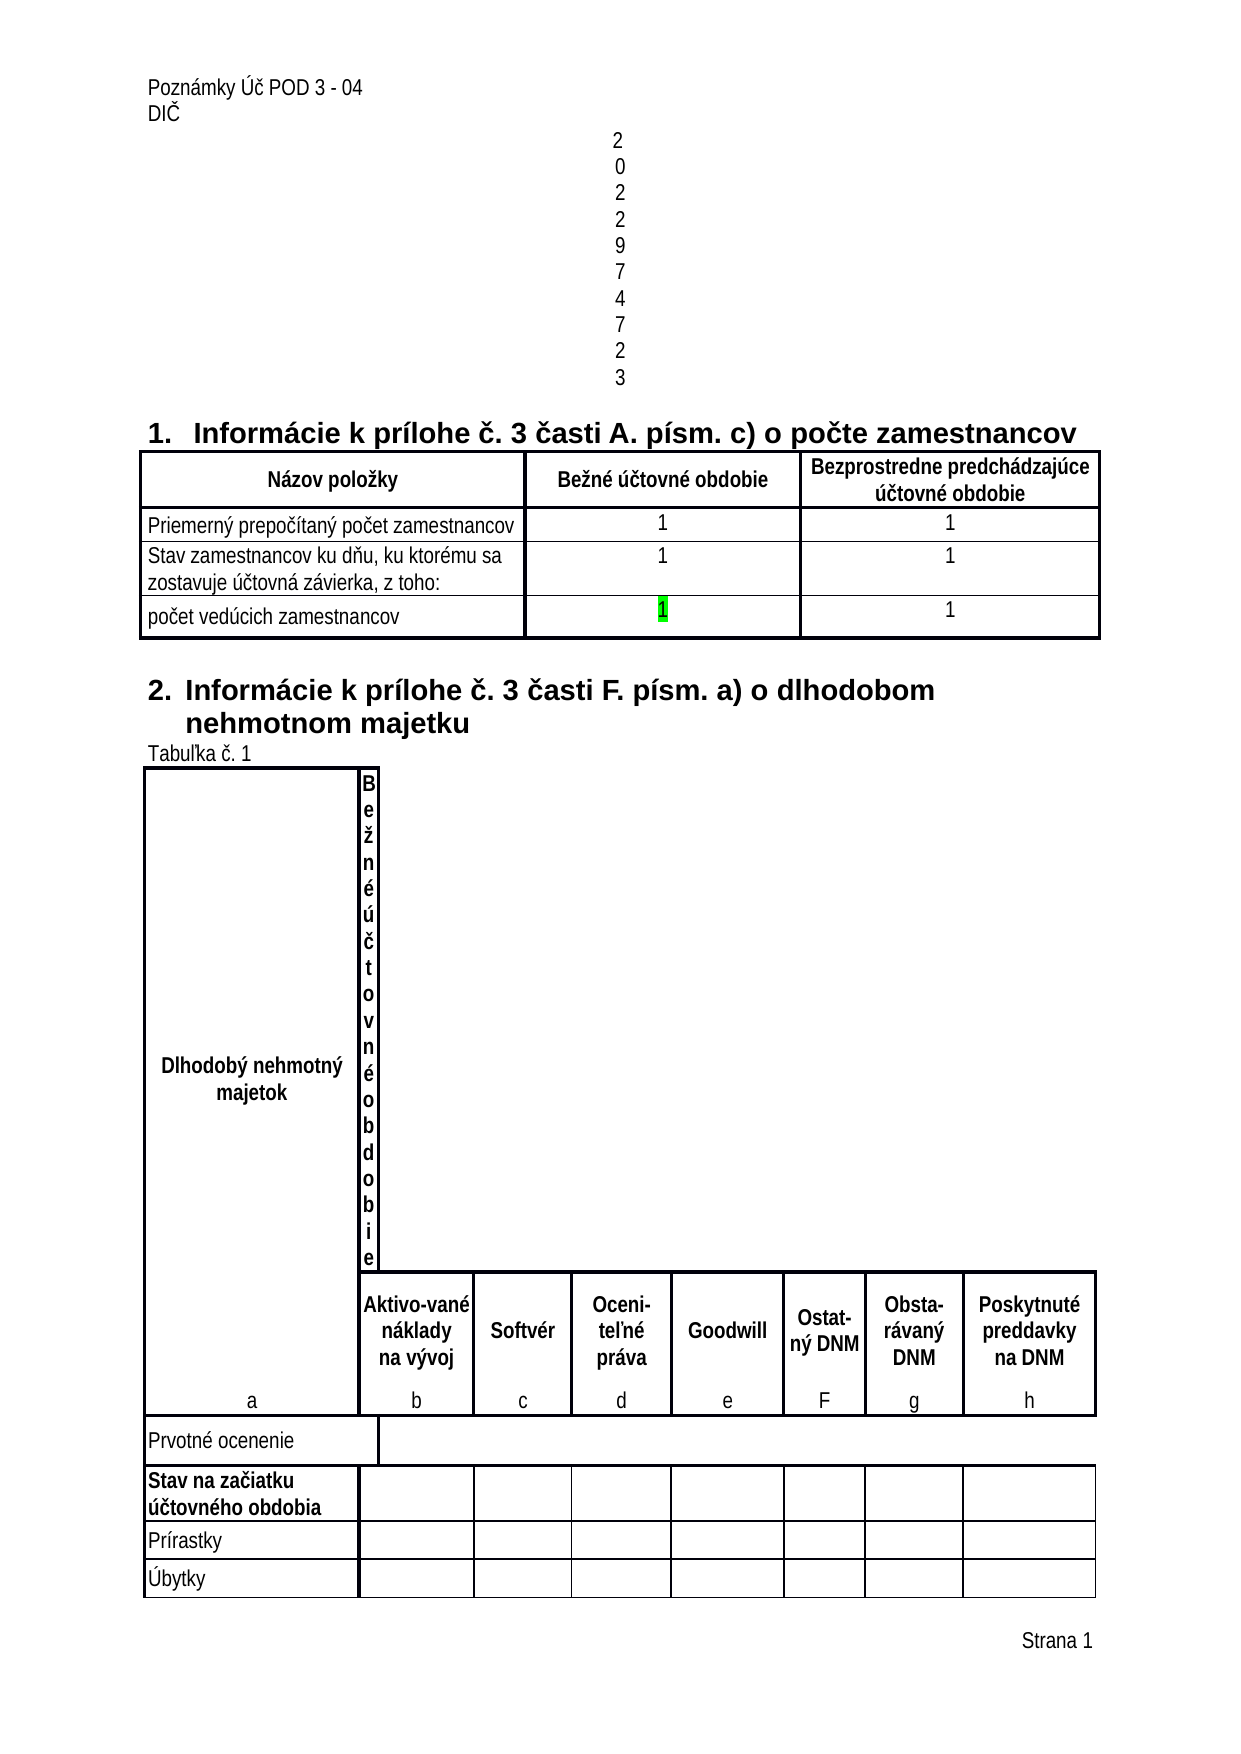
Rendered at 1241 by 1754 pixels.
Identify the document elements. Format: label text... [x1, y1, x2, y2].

text Tabuľka č. 1 [148, 740, 1093, 766]
table_header Bežné účtovné obdobie [361, 770, 377, 1270]
table_cell F [785, 1388, 864, 1414]
table_cell Goodwill [673, 1274, 782, 1387]
table_cell Softvér [475, 1274, 570, 1387]
title Informácie k prílohe č. 3 časti F. písm. a) o dlhodobom nehmotnom majetku [148, 673, 1093, 740]
table_cell 1 [527, 542, 799, 595]
table_cell 1 [802, 542, 1098, 595]
table_header Bezprostredne predchádzajúce účtovné obdobie [802, 453, 1098, 506]
table_cell [361, 1467, 473, 1520]
table_cell a [146, 1388, 357, 1414]
table_header Názov položky [142, 453, 523, 506]
table_cell 1 [527, 596, 799, 636]
table_cell [672, 1560, 783, 1597]
table_cell [785, 1560, 864, 1597]
table_cell Obsta- rávaný DNM [867, 1274, 962, 1387]
table_cell Ostat-ný DNM [785, 1274, 864, 1387]
table_cell [572, 1560, 670, 1597]
title Informácie k prílohe č. 3 časti A. písm. c) o počte zamestnancov [148, 416, 1093, 450]
table_cell Poskytnuté preddavky na DNM [965, 1274, 1094, 1387]
table_cell 1 [802, 509, 1098, 541]
table_cell [964, 1467, 1095, 1520]
table_cell Prvotné ocenenie [146, 1417, 377, 1464]
table_cell [866, 1560, 962, 1597]
table_cell [475, 1560, 571, 1597]
table_cell g [867, 1388, 962, 1414]
table_cell Stav na začiatku účtovného obdobia [146, 1467, 357, 1520]
table_cell h [965, 1388, 1094, 1414]
table_cell b [361, 1388, 472, 1414]
table_cell [361, 1560, 473, 1597]
table_cell počet vedúcich zamestnancov [142, 596, 523, 636]
table_header Bežné účtovné obdobie [527, 453, 799, 506]
table_cell Oceni-teľné práva [573, 1274, 670, 1387]
table_cell Úbytky [146, 1560, 357, 1597]
table_cell c [475, 1388, 570, 1414]
table_header Dlhodobý nehmotný majetok [146, 770, 357, 1387]
table_cell 1 [802, 596, 1098, 636]
table_cell Priemerný prepočítaný počet zamestnancov [142, 509, 523, 541]
table_cell d [573, 1388, 670, 1414]
table_cell [361, 1522, 473, 1558]
table_cell [475, 1522, 571, 1558]
table_cell Stav zamestnancov ku dňu, ku ktorému sa zostavuje účtovná závierka, z toho: [142, 542, 523, 595]
table_cell [785, 1522, 864, 1558]
table_cell [672, 1522, 783, 1558]
table_cell [672, 1467, 783, 1520]
table_cell [866, 1522, 962, 1558]
table_cell Prírastky [146, 1522, 357, 1558]
table_cell [572, 1467, 670, 1520]
table_cell Aktivo-vané náklady na vývoj [361, 1274, 472, 1387]
table_cell [964, 1560, 1095, 1597]
table_cell 1 [527, 509, 799, 541]
table_cell [785, 1467, 864, 1520]
table_cell [572, 1522, 670, 1558]
table_cell e [673, 1388, 782, 1414]
table_cell [964, 1522, 1095, 1558]
table_cell [866, 1467, 962, 1520]
table_cell [475, 1467, 571, 1520]
